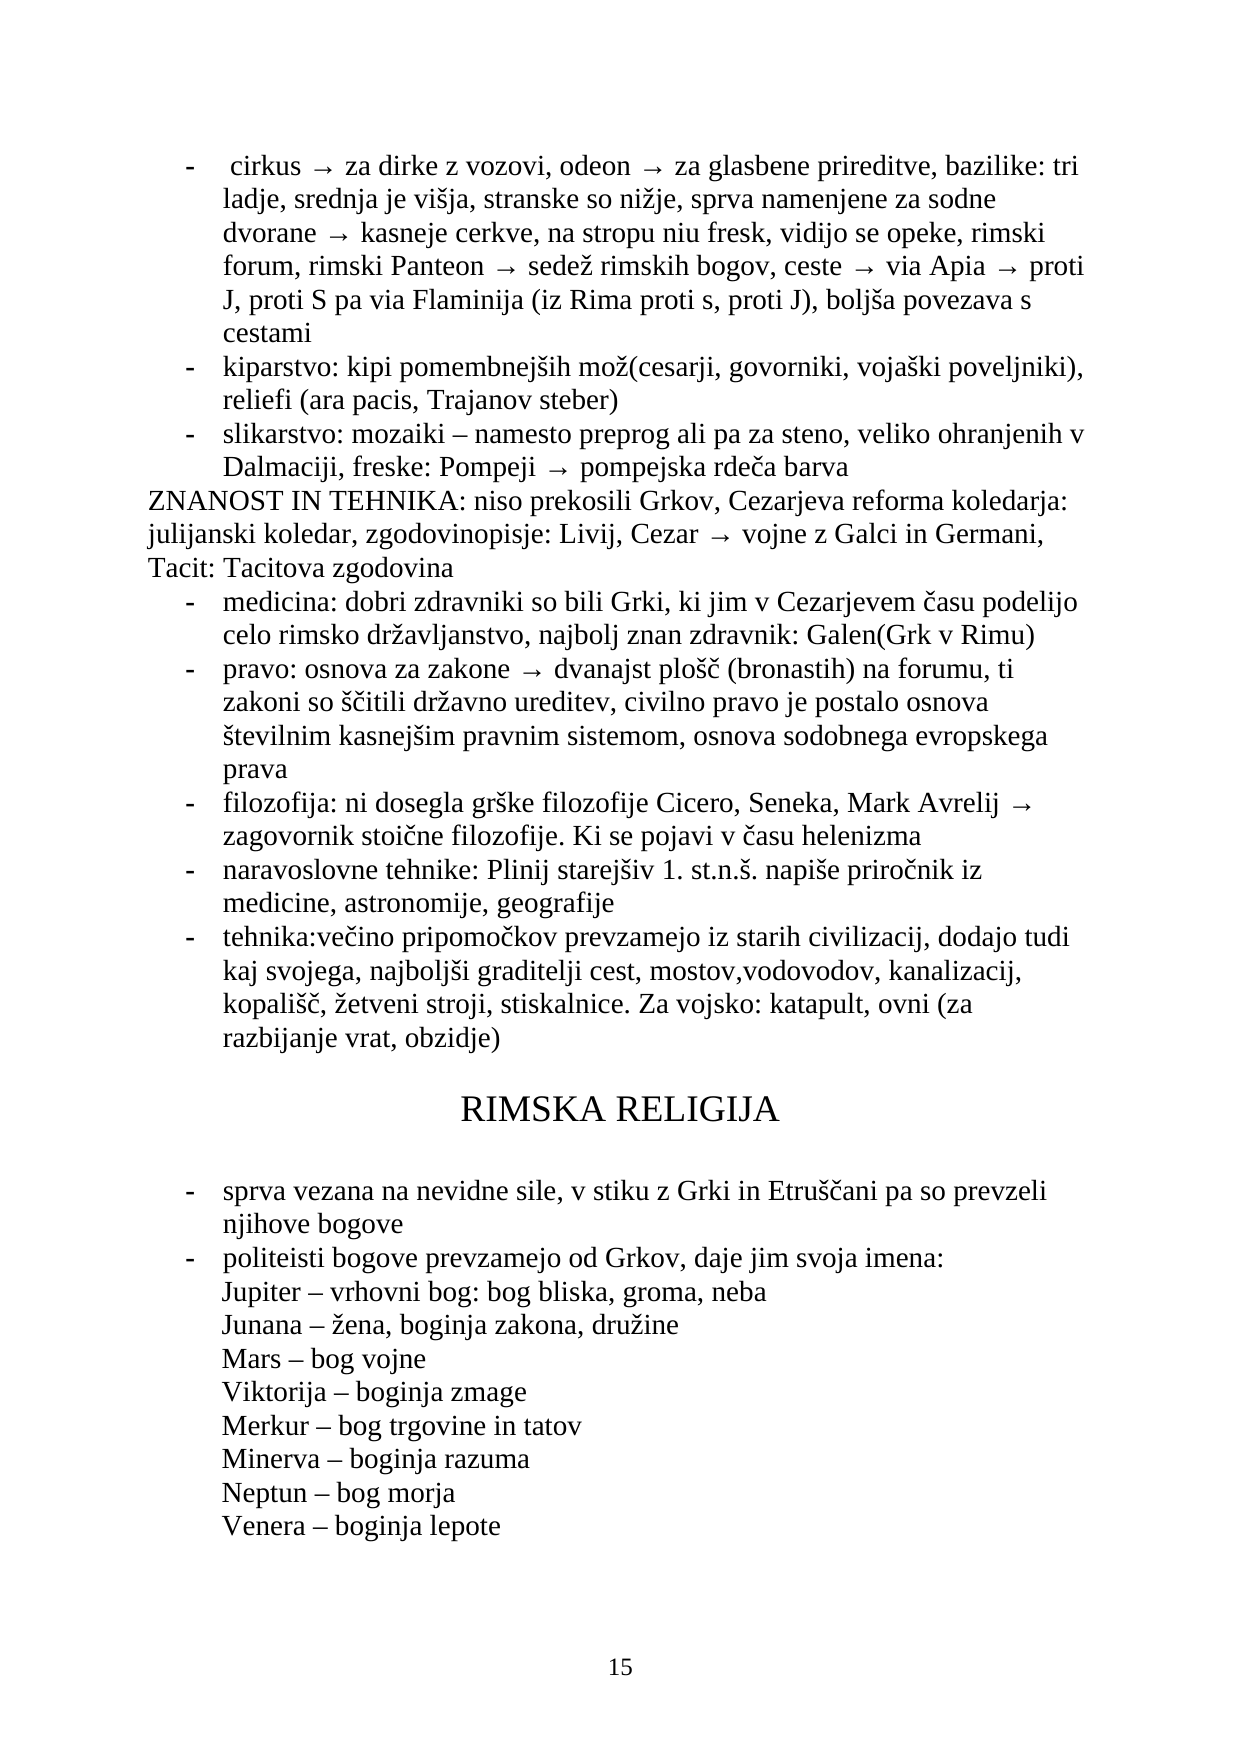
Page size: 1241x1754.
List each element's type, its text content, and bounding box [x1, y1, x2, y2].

text Viktorija – boginja zmage [221, 1374, 1093, 1408]
text ZNANOST IN TEHNIKA: niso prekosili Grkov, Cezarjeva reforma koledarja: julijanski koledar, zgodovinopisje: Livij, Cezar → vojne z Galci in Germani, Tacit: Tacitova zgodovina [148, 483, 1093, 584]
text Junana – žena, boginja zakona, družine [221, 1307, 1093, 1341]
list kiparstvo: kipi pomembnejših mož(cesarji, govorniki, vojaški poveljniki), reliefi (ara pacis, Trajanov steber) [185, 349, 1093, 416]
text Minerva – boginja razuma [221, 1441, 1093, 1475]
list pravo: osnova za zakone → dvanajst plošč (bronastih) na forumu, ti zakoni so ščitili državno ureditev, civilno pravo je postalo osnova številnim kasnejšim pravnim sistemom, osnova sodobnega evropskega prava [185, 651, 1093, 785]
list filozofija: ni dosegla grške filozofije Cicero, Seneka, Mark Avrelij → zagovornik stoične filozofije. Ki se pojavi v času helenizma [185, 785, 1093, 852]
list tehnika:večino pripomočkov prevzamejo iz starih civilizacij, dodajo tudi kaj svojega, najboljši graditelji cest, mostov,vodovodov, kanalizacij, kopališč, žetveni stroji, stiskalnice. Za vojsko: katapult, ovni (za razbijanje vrat, obzidje) [185, 919, 1093, 1053]
text Venera – boginja lepote [221, 1508, 1093, 1542]
text Jupiter – vrhovni bog: bog bliska, groma, neba [221, 1274, 1093, 1307]
list slikarstvo: mozaiki – namesto preprog ali pa za steno, veliko ohranjenih v Dalmaciji, freske: Pompeji → pompejska rdeča barva [185, 416, 1093, 483]
list cirkus → za dirke z vozovi, odeon → za glasbene prireditve, bazilike: tri ladje, srednja je višja, stranske so nižje, sprva namenjene za sodne dvorane → kasneje cerkve, na stropu niu fresk, vidijo se opeke, rimski forum, rimski Panteon → sedež rimskih bogov, ceste → via Apia → proti J, proti S pa via Flaminija (iz Rima proti s, proti J), boljša povezava s cestami [185, 148, 1093, 349]
text RIMSKA RELIGIJA [148, 1087, 1093, 1130]
list politeisti bogove prevzamejo od Grkov, daje jim svoja imena: [185, 1240, 1093, 1274]
list sprva vezana na nevidne sile, v stiku z Grki in Etruščani pa so prevzeli njihove bogove [185, 1173, 1093, 1240]
list naravoslovne tehnike: Plinij starejšiv 1. st.n.š. napiše priročnik iz medicine, astronomije, geografije [185, 852, 1093, 919]
text Mars – bog vojne [221, 1341, 1093, 1374]
text Neptun – bog morja [221, 1475, 1093, 1508]
list medicina: dobri zdravniki so bili Grki, ki jim v Cezarjevem času podelijo celo rimsko državljanstvo, najbolj znan zdravnik: Galen(Grk v Rimu) [185, 584, 1093, 651]
text Merkur – bog trgovine in tatov [221, 1408, 1093, 1441]
